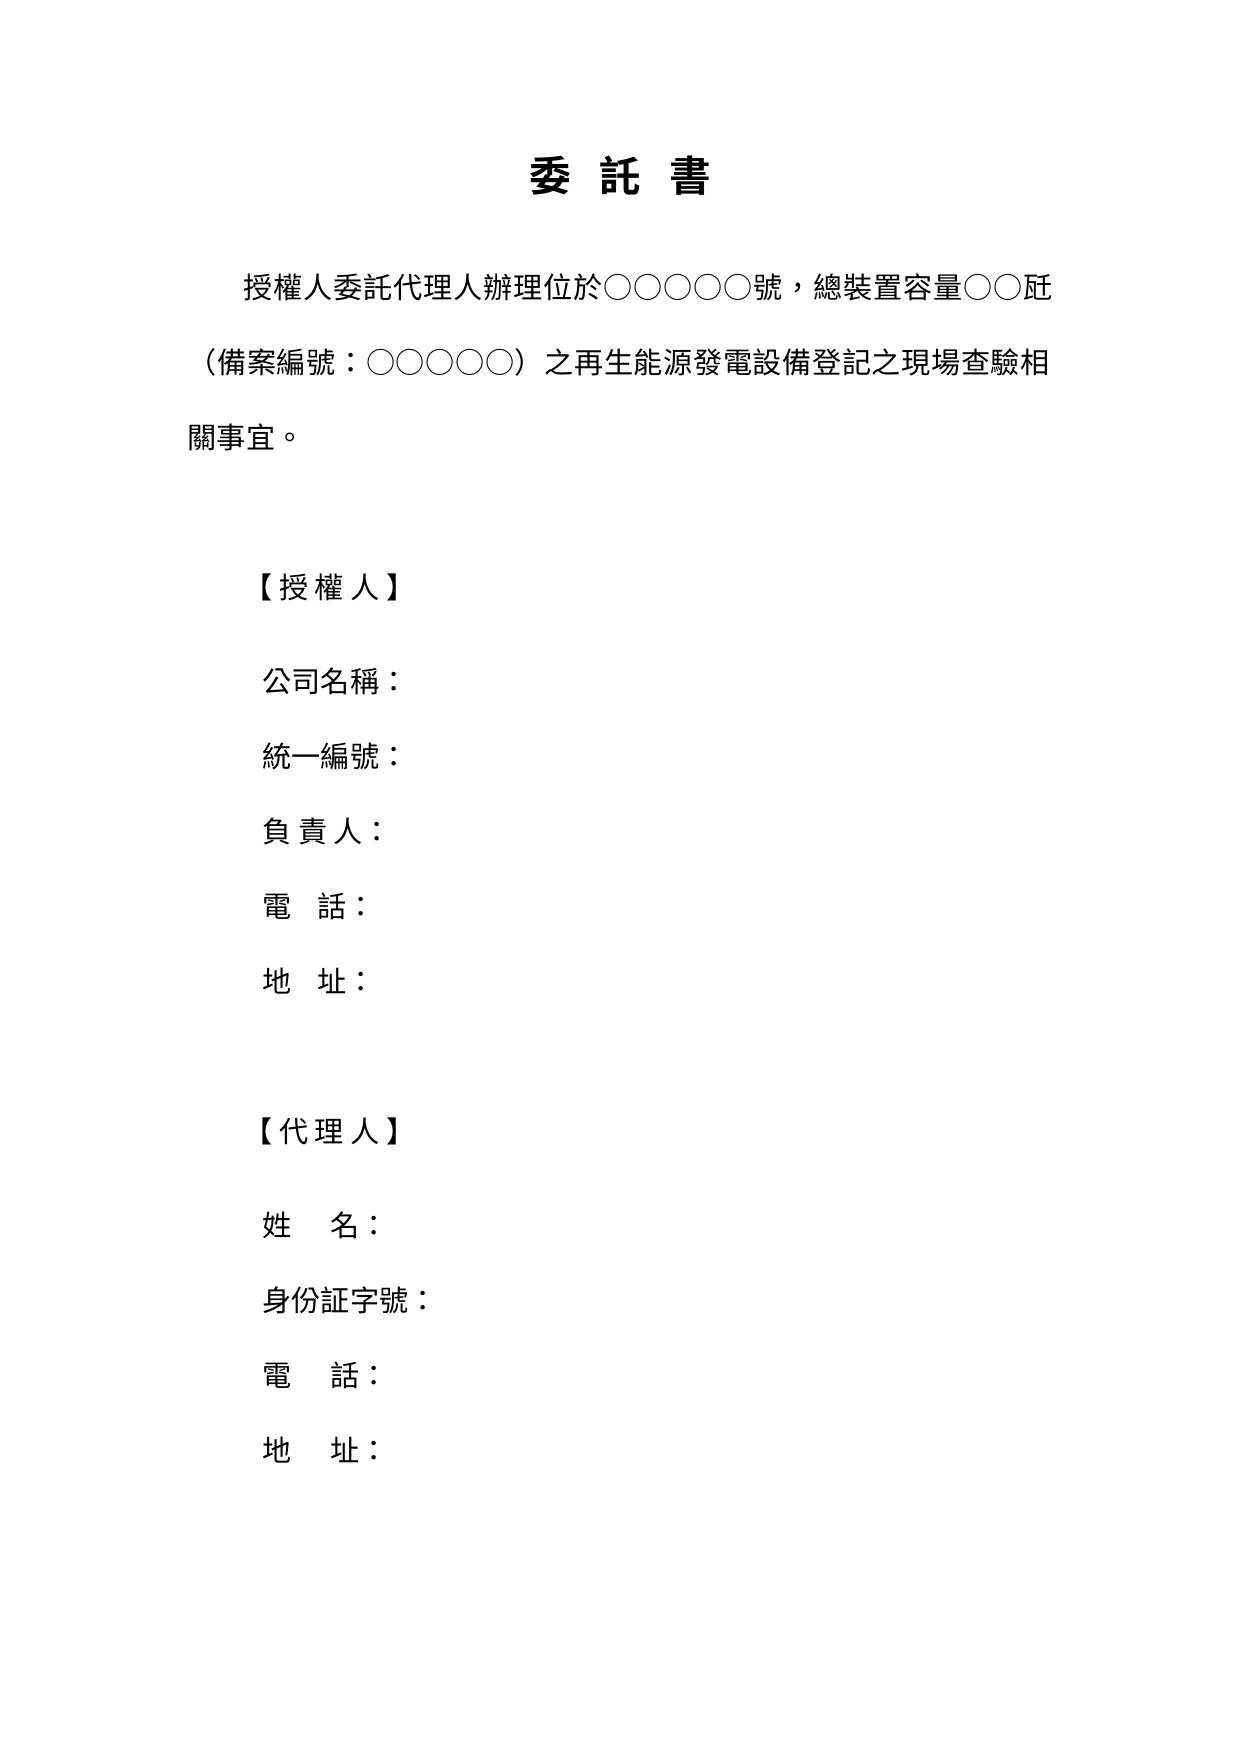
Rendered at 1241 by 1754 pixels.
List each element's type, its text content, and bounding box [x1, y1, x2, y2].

text 【 代 理 人 】 [187, 1092, 1053, 1167]
text 地 址： [225, 942, 1053, 1017]
text 委 託 書 [187, 136, 1053, 211]
text 電 話： [225, 867, 1053, 942]
text 公司名稱： [225, 642, 1053, 717]
text 授權人委託代理人辦理位於○○○○○號，總裝置容量○○瓩（備案編號：○○○○○）之再生能源發電設備登記之現場查驗相關事宜。 [187, 249, 1053, 474]
text 【 授 權 人 】 [187, 549, 1053, 624]
text 電 話： [225, 1336, 1053, 1411]
text 姓 名： [225, 1186, 1053, 1261]
text 統一編號： [225, 717, 1053, 792]
text 身份証字號： [225, 1261, 1053, 1336]
text 地 址： [225, 1411, 1053, 1486]
text 負 責 人： [225, 792, 1053, 867]
